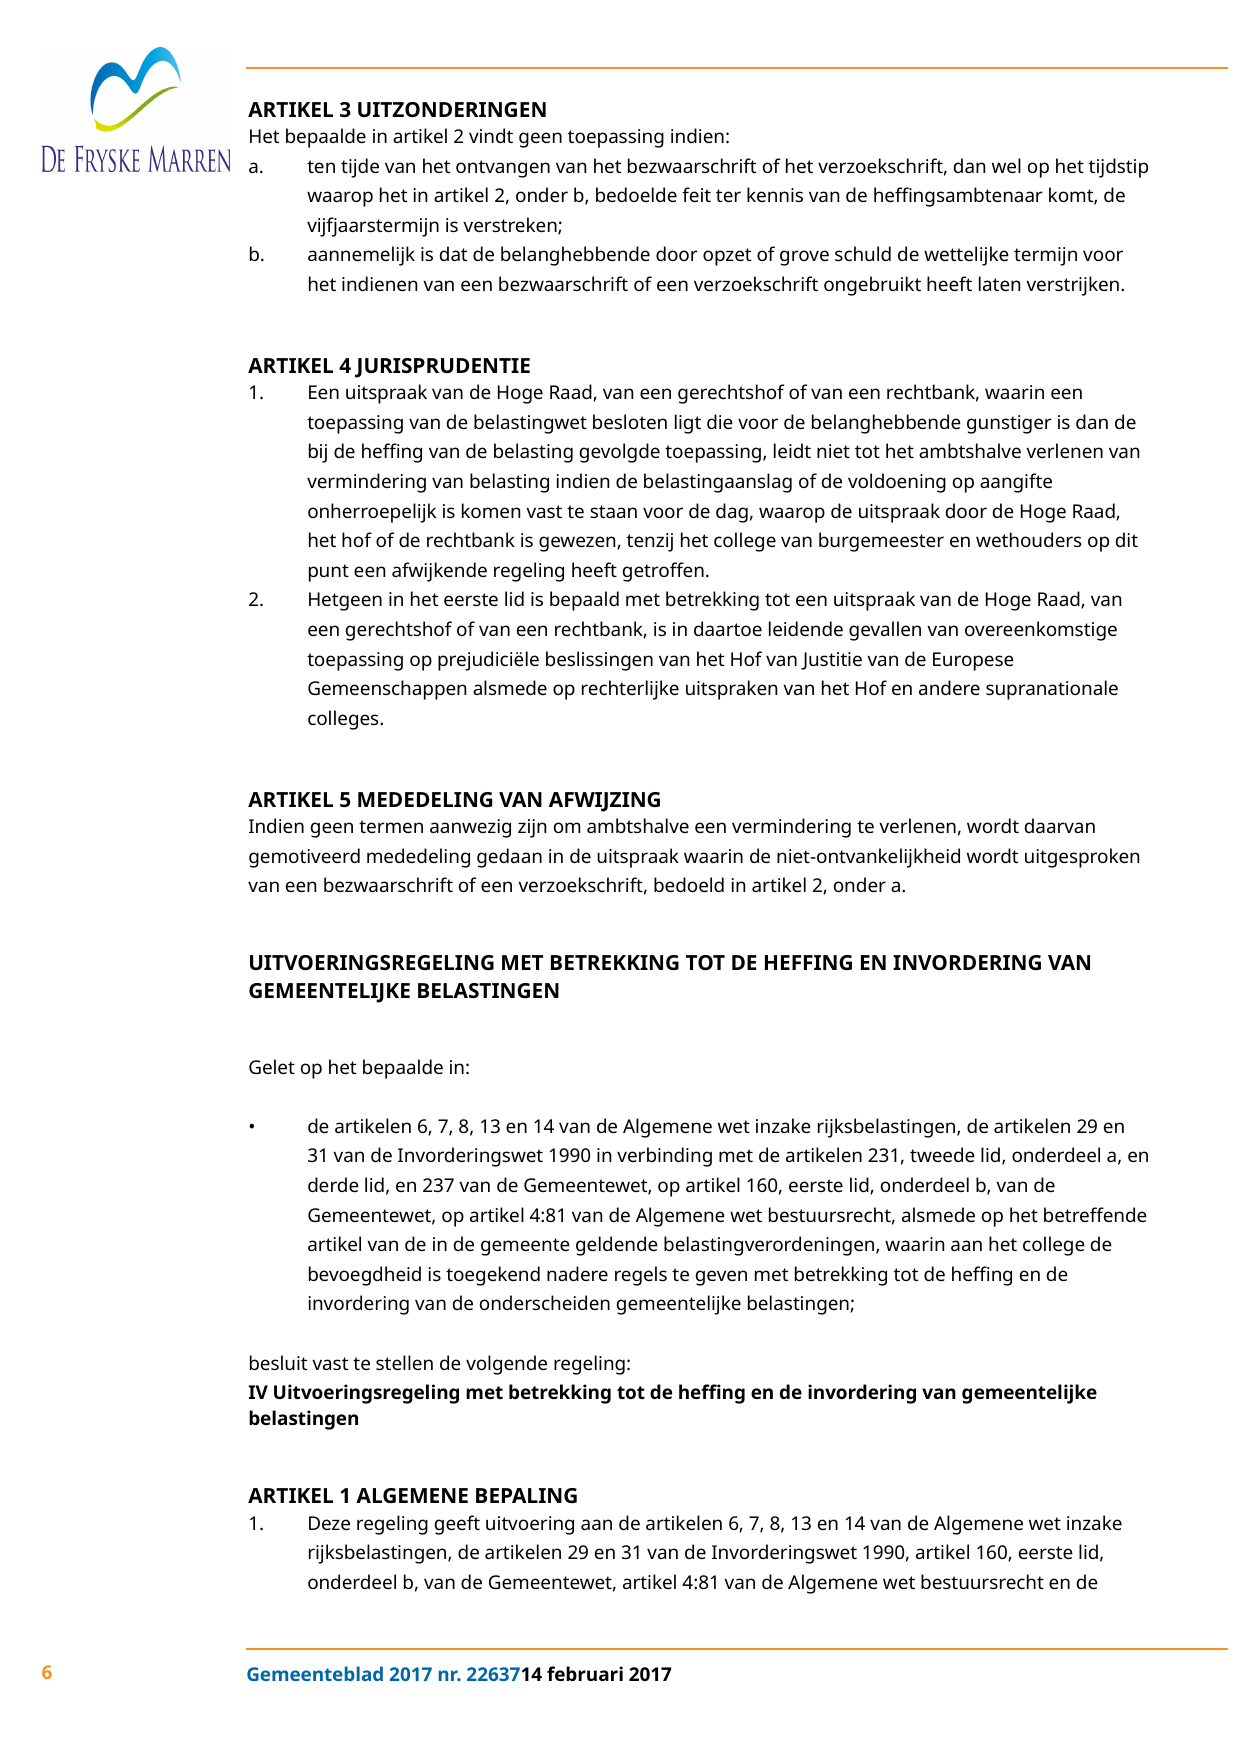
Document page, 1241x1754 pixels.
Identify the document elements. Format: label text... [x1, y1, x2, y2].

text ARTIKEL 1 ALGEMENE BEPALING [248, 1481, 1152, 1510]
text IV Uitvoeringsregeling met betrekking tot de heffing en de invordering van gemeentelijke belastingen [248, 1379, 1152, 1431]
text Gelet op het bepaalde in: [248, 1054, 1152, 1080]
text ARTIKEL 5 MEDEDELING VAN AFWIJZING [248, 785, 1152, 813]
list ten tijde van het ontvangen van het bezwaarschrift of het verzoekschrift, dan wel op het tijdstip waarop het in artikel 2, onder b, bedoelde feit ter kennis van de heffingsambtenaar komt, de vijfjaarstermijn is verstreken; [248, 153, 1152, 238]
list Deze regeling geeft uitvoering aan de artikelen 6, 7, 8, 13 en 14 van de Algemene wet inzake rijksbelastingen, de artikelen 29 en 31 van de Invorderingswet 1990, artikel 160, eerste lid, onderdeel b, van de Gemeentewet, artikel 4:81 van de Algemene wet bestuursrecht en de [248, 1510, 1152, 1594]
list aannemelijk is dat de belanghebbende door opzet of grove schuld de wettelijke termijn voor het indienen van een bezwaarschrift of een verzoekschrift ongebruikt heeft laten verstrijken. [248, 242, 1152, 297]
list de artikelen 6, 7, 8, 13 en 14 van de Algemene wet inzake rijksbelastingen, de artikelen 29 en 31 van de Invorderingswet 1990 in verbinding met de artikelen 231, tweede lid, onderdeel a, en derde lid, en 237 van de Gemeentewet, op artikel 160, eerste lid, onderdeel b, van de Gemeentewet, op artikel 4:81 van de Algemene wet bestuursrecht, alsmede op het betreffende artikel van de in de gemeente geldende belastingverordeningen, waarin aan het college de bevoegdheid is toegekend nadere regels te geven met betrekking tot de heffing en de invordering van de onderscheiden gemeentelijke belastingen; [248, 1113, 1152, 1316]
text Het bepaalde in artikel 2 vindt geen toepassing indien: [248, 123, 1152, 149]
text ARTIKEL 4 JURISPRUDENTIE [248, 351, 1152, 379]
list Hetgeen in het eerste lid is bepaald met betrekking tot een uitspraak van de Hoge Raad, van een gerechtshof of van een rechtbank, is in daartoe leidende gevallen van overeenkomstige toepassing op prejudiciële beslissingen van het Hof van Justitie van de Europese Gemeenschappen alsmede op rechterlijke uitspraken van het Hof en andere supranationale colleges. [248, 587, 1152, 731]
text UITVOERINGSREGELING MET BETREKKING TOT DE HEFFING EN INVORDERING VAN GEMEENTELIJKE BELASTINGEN [248, 948, 1152, 1005]
list Een uitspraak van de Hoge Raad, van een gerechtshof of van een rechtbank, waarin een toepassing van de belastingwet besloten ligt die voor de belanghebbende gunstiger is dan de bij de heffing van de belasting gevolgde toepassing, leidt niet tot het ambtshalve verlenen van vermindering van belasting indien de belastingaanslag of de voldoening op aangifte onherroepelijk is komen vast te staan voor de dag, waarop de uitspraak door de Hoge Raad, het hof of de rechtbank is gewezen, tenzij het college van burgemeester en wethouders op dit punt een afwijkende regeling heeft getroffen. [248, 379, 1152, 583]
picture [41, 47, 231, 172]
text besluit vast te stellen de volgende regeling: [248, 1350, 1152, 1376]
text ARTIKEL 3 UITZONDERINGEN [248, 95, 1152, 123]
text Indien geen termen aanwezig zijn om ambtshalve een vermindering te verlenen, wordt daarvan gemotiveerd mededeling gedaan in de uitspraak waarin de niet-ontvankelijkheid wordt uitgesproken van een bezwaarschrift of een verzoekschrift, bedoeld in artikel 2, onder a. [248, 813, 1152, 898]
